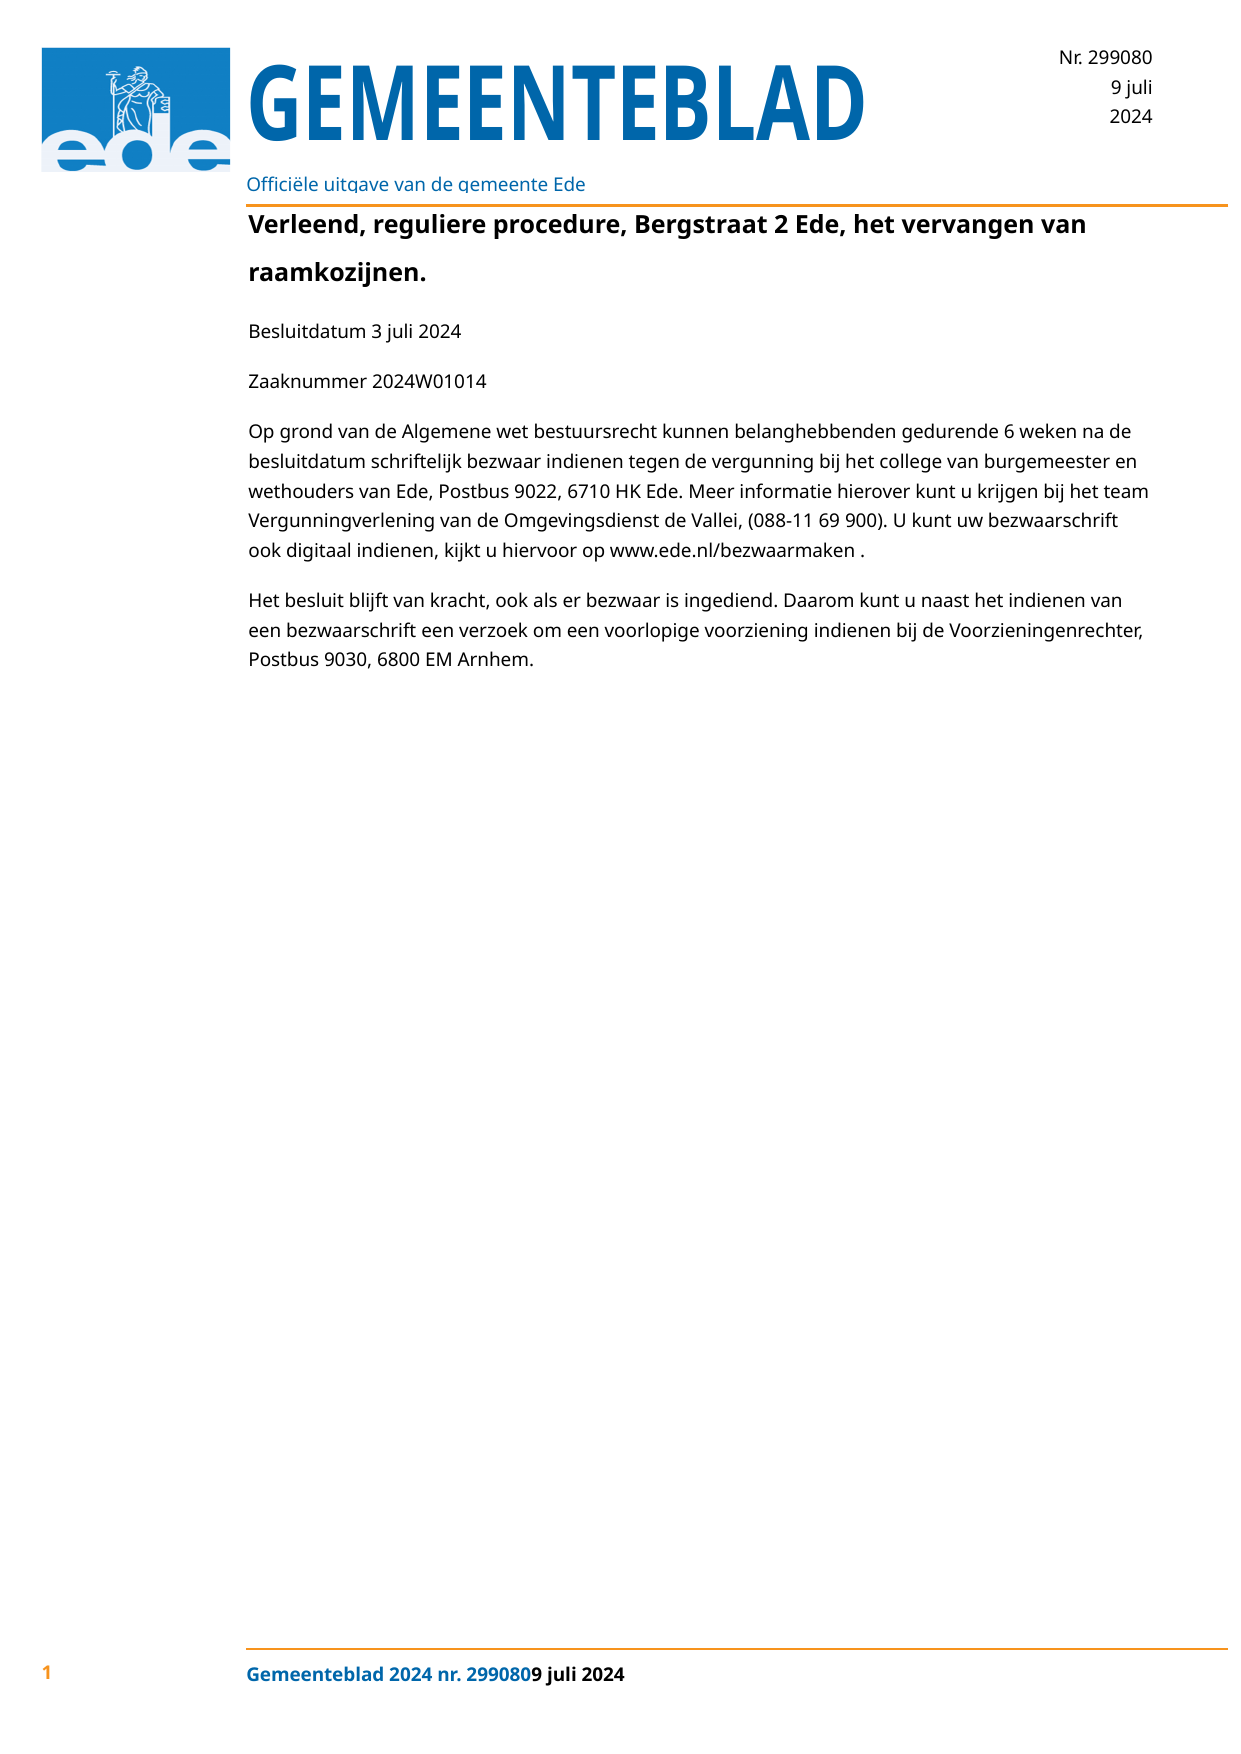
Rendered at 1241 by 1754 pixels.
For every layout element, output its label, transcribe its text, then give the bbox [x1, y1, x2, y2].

text Het besluit blijft van kracht, ook als er bezwaar is ingediend. Daarom kunt u naast het indienen van een bezwaarschrift een verzoek om een voorlopige voorziening indienen bij de Voorzieningenrechter, Postbus 9030, 6800 EM Arnhem. [248, 587, 1152, 672]
text Verleend, reguliere procedure, Bergstraat 2 Ede, het vervangen van raamkozijnen. [248, 207, 1152, 288]
text Besluitdatum 3 juli 2024 [248, 318, 1152, 344]
text Op grond van de Algemene wet bestuursrecht kunnen belanghebbenden gedurende 6 weken na de besluitdatum schriftelijk bezwaar indienen tegen de vergunning bij het college van burgemeester en wethouders van Ede, Postbus 9022, 6710 HK Ede. Meer informatie hierover kunt u krijgen bij het team Vergunningverlening van de Omgevingsdienst de Vallei, (088-11 69 900). U kunt uw bezwaarschrift ook digitaal indienen, kijkt u hiervoor op www.ede.nl/bezwaarmaken . [248, 419, 1152, 563]
picture [41, 47, 231, 172]
text Zaaknummer 2024W01014 [248, 368, 1152, 394]
